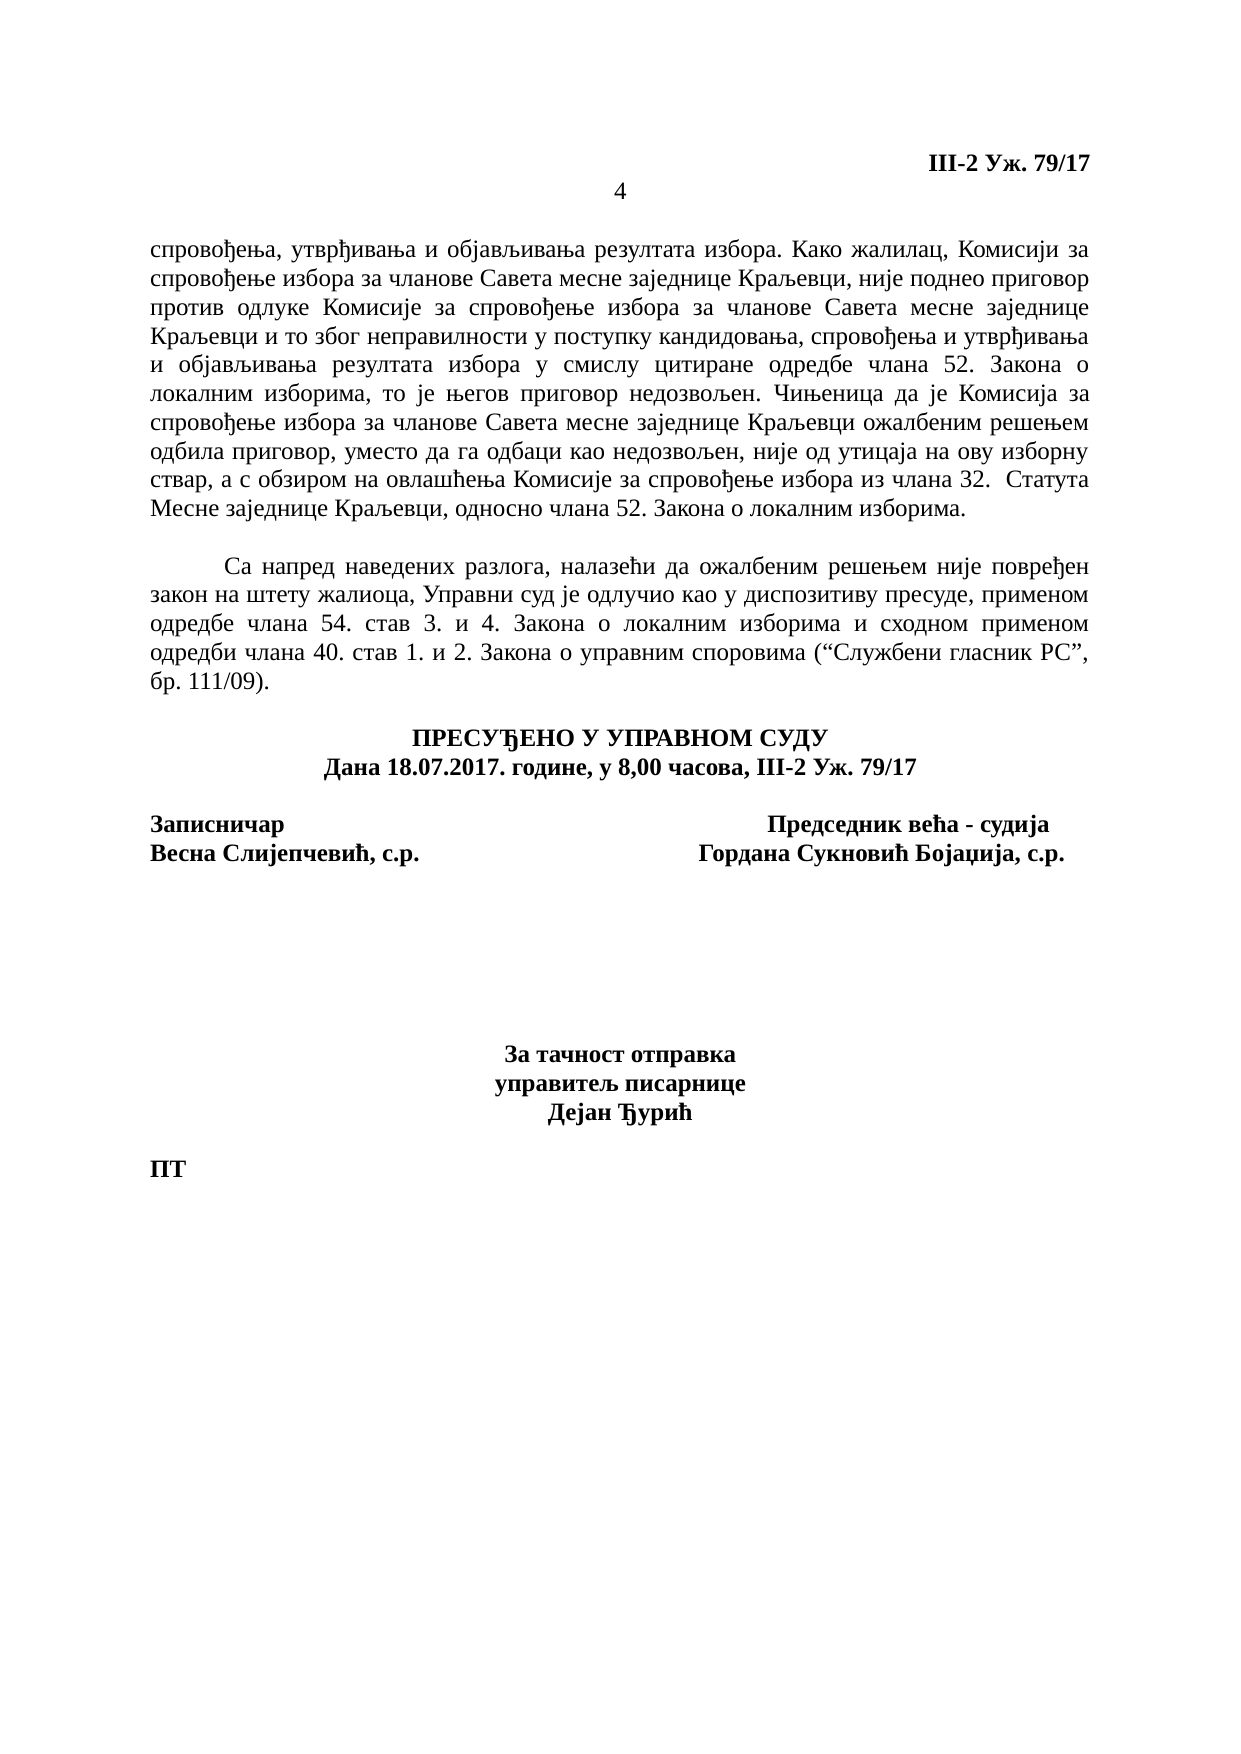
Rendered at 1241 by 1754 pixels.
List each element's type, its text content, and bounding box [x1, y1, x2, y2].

text За тачност отправка [150, 1039, 1090, 1068]
text Са напред наведених разлога, налазећи да ожалбеним решењем није повређен закон на штету жалиоца, Управни суд је одлучио као у диспозитиву пресуде, применом одредбе члана 54. став 3. и 4. Закона о локалним изборима и сходном применом одредби члана 40. став 1. и 2. Закона о управним споровима (“Службени гласник РС”, бр. 111/09). [150, 551, 1090, 694]
text ПТ [150, 1154, 1090, 1183]
text Записничар Председник већа - судија [150, 809, 1090, 838]
text управитељ писарнице [150, 1068, 1090, 1097]
text Дана 18.07.2017. године, у 8,00 часова, III-2 Уж. 79/17 [150, 752, 1090, 781]
text Дејан Ђурић [150, 1097, 1090, 1126]
text спровођења, утврђивања и објављивања резултата избора. Како жалилац, Комисији за спровођење избора за чланове Савета месне заједнице Краљевци, није поднео приговор против одлуке Комисије за спровођење избора за чланове Савета месне заједнице Краљевци и то због неправилности у поступку кандидовања, спровођења и утврђивања и објављивања резултата избора у смислу цитиране одредбе члана 52. Закона о локалним изборима, то је његов приговор недозвољен. Чињеница да је Комисија за спровођење избора за чланове Савета месне заједнице Краљевци ожалбеним решењем одбила приговор, уместо да га одбаци као недозвољен, није од утицаја на ову изборну ствар, а с обзиром на овлашћења Комисије за спровођење избора из члана 32. Статута Месне заједнице Краљевци, односно члана 52. Закона о локалним изборима. [150, 234, 1090, 522]
text Весна Слијепчевић, с.р. Гордана Сукновић Бојаџија, с.р. [150, 838, 1090, 867]
text ПРЕСУЂЕНО У УПРАВНОМ СУДУ [150, 723, 1090, 752]
